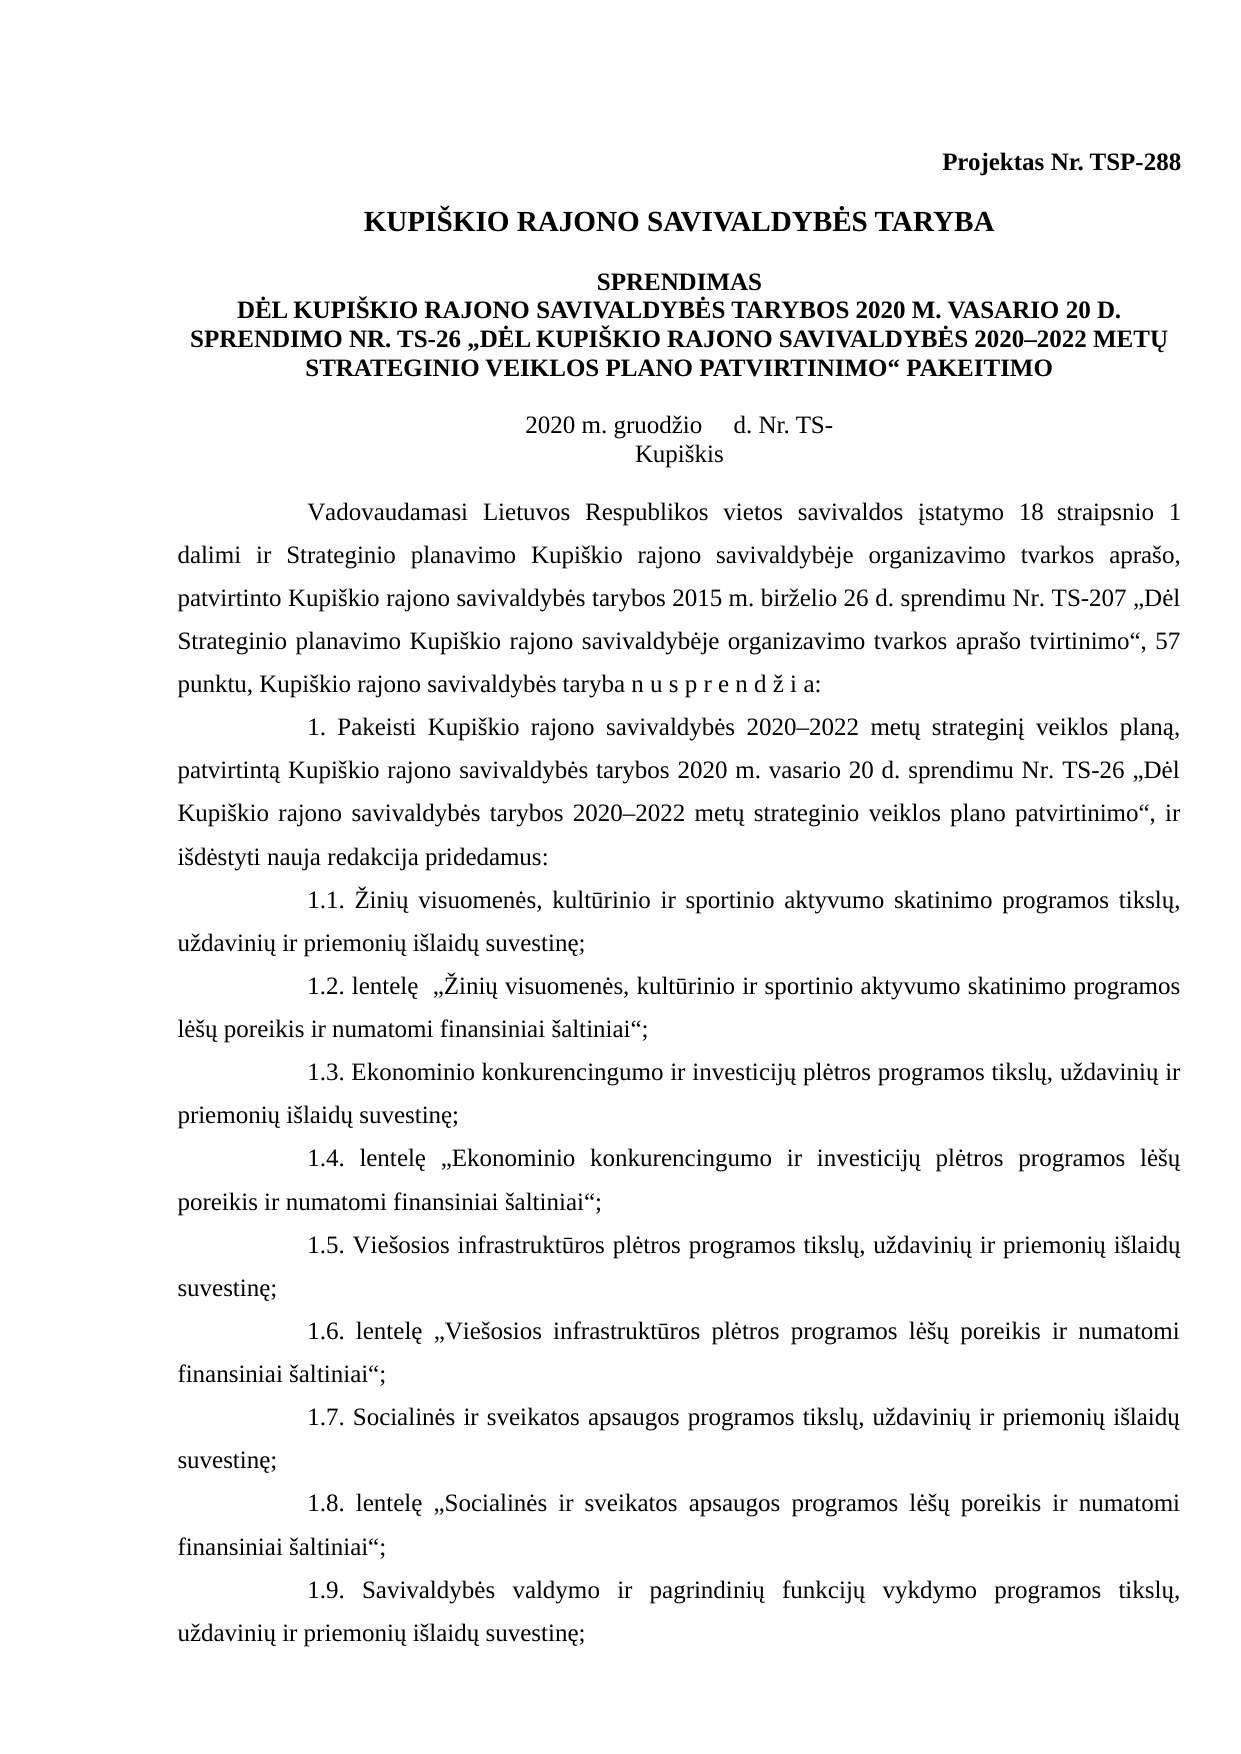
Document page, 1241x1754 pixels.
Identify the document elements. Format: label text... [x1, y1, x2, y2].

text Projektas Nr. TSP-288 [177, 147, 1181, 176]
text 1.4. lentelę „Ekonominio konkurencingumo ir investicijų plėtros programos lėšų poreikis ir numatomi finansiniai šaltiniai“; [177, 1143, 1181, 1215]
text 2020 m. gruodžio d. Nr. TS- [177, 410, 1181, 439]
text 1.3. Ekonominio konkurencingumo ir investicijų plėtros programos tikslų, uždavinių ir priemonių išlaidų suvestinę; [177, 1057, 1181, 1129]
text DĖL KUPIŠKIO RAJONO SAVIVALDYBĖS TARYBOS 2020 M. VASARIO 20 D. SPRENDIMO NR. TS-26 „DĖL KUPIŠKIO RAJONO SAVIVALDYBĖS 2020–2022 METŲ STRATEGINIO VEIKLOS PLANO PATVIRTINIMO“ PAKEITIMO [177, 295, 1181, 382]
text KUPIŠKIO RAJONO SAVIVALDYBĖS TARYBA [177, 204, 1181, 238]
text 1.2. lentelę „Žinių visuomenės, kultūrinio ir sportinio aktyvumo skatinimo programos lėšų poreikis ir numatomi finansiniai šaltiniai“; [177, 971, 1181, 1043]
text 1.6. lentelę „Viešosios infrastruktūros plėtros programos lėšų poreikis ir numatomi finansiniai šaltiniai“; [177, 1316, 1181, 1388]
text 1.8. lentelę „Socialinės ir sveikatos apsaugos programos lėšų poreikis ir numatomi finansiniai šaltiniai“; [177, 1488, 1181, 1560]
text Vadovaudamasi Lietuvos Respublikos vietos savivaldos įstatymo 18 straipsnio 1 dalimi ir Strateginio planavimo Kupiškio rajono savivaldybėje organizavimo tvarkos aprašo, patvirtinto Kupiškio rajono savivaldybės tarybos 2015 m. birželio 26 d. sprendimu Nr. TS-207 „Dėl Strateginio planavimo Kupiškio rajono savivaldybėje organizavimo tvarkos aprašo tvirtinimo“, 57 punktu, Kupiškio rajono savivaldybės taryba n u s p r e n d ž i a: [177, 497, 1181, 698]
text 1.1. Žinių visuomenės, kultūrinio ir sportinio aktyvumo skatinimo programos tikslų, uždavinių ir priemonių išlaidų suvestinę; [177, 885, 1181, 957]
text 1.7. Socialinės ir sveikatos apsaugos programos tikslų, uždavinių ir priemonių išlaidų suvestinę; [177, 1402, 1181, 1474]
text 1. Pakeisti Kupiškio rajono savivaldybės 2020–2022 metų strateginį veiklos planą, patvirtintą Kupiškio rajono savivaldybės tarybos 2020 m. vasario 20 d. sprendimu Nr. TS-26 „Dėl Kupiškio rajono savivaldybės tarybos 2020–2022 metų strateginio veiklos plano patvirtinimo“, ir išdėstyti nauja redakcija pridedamus: [177, 712, 1181, 870]
text 1.9. Savivaldybės valdymo ir pagrindinių funkcijų vykdymo programos tikslų, uždavinių ir priemonių išlaidų suvestinę; [177, 1575, 1181, 1647]
text SPRENDIMAS [177, 267, 1181, 295]
text 1.5. Viešosios infrastruktūros plėtros programos tikslų, uždavinių ir priemonių išlaidų suvestinę; [177, 1230, 1181, 1302]
text Kupiškis [177, 439, 1181, 468]
